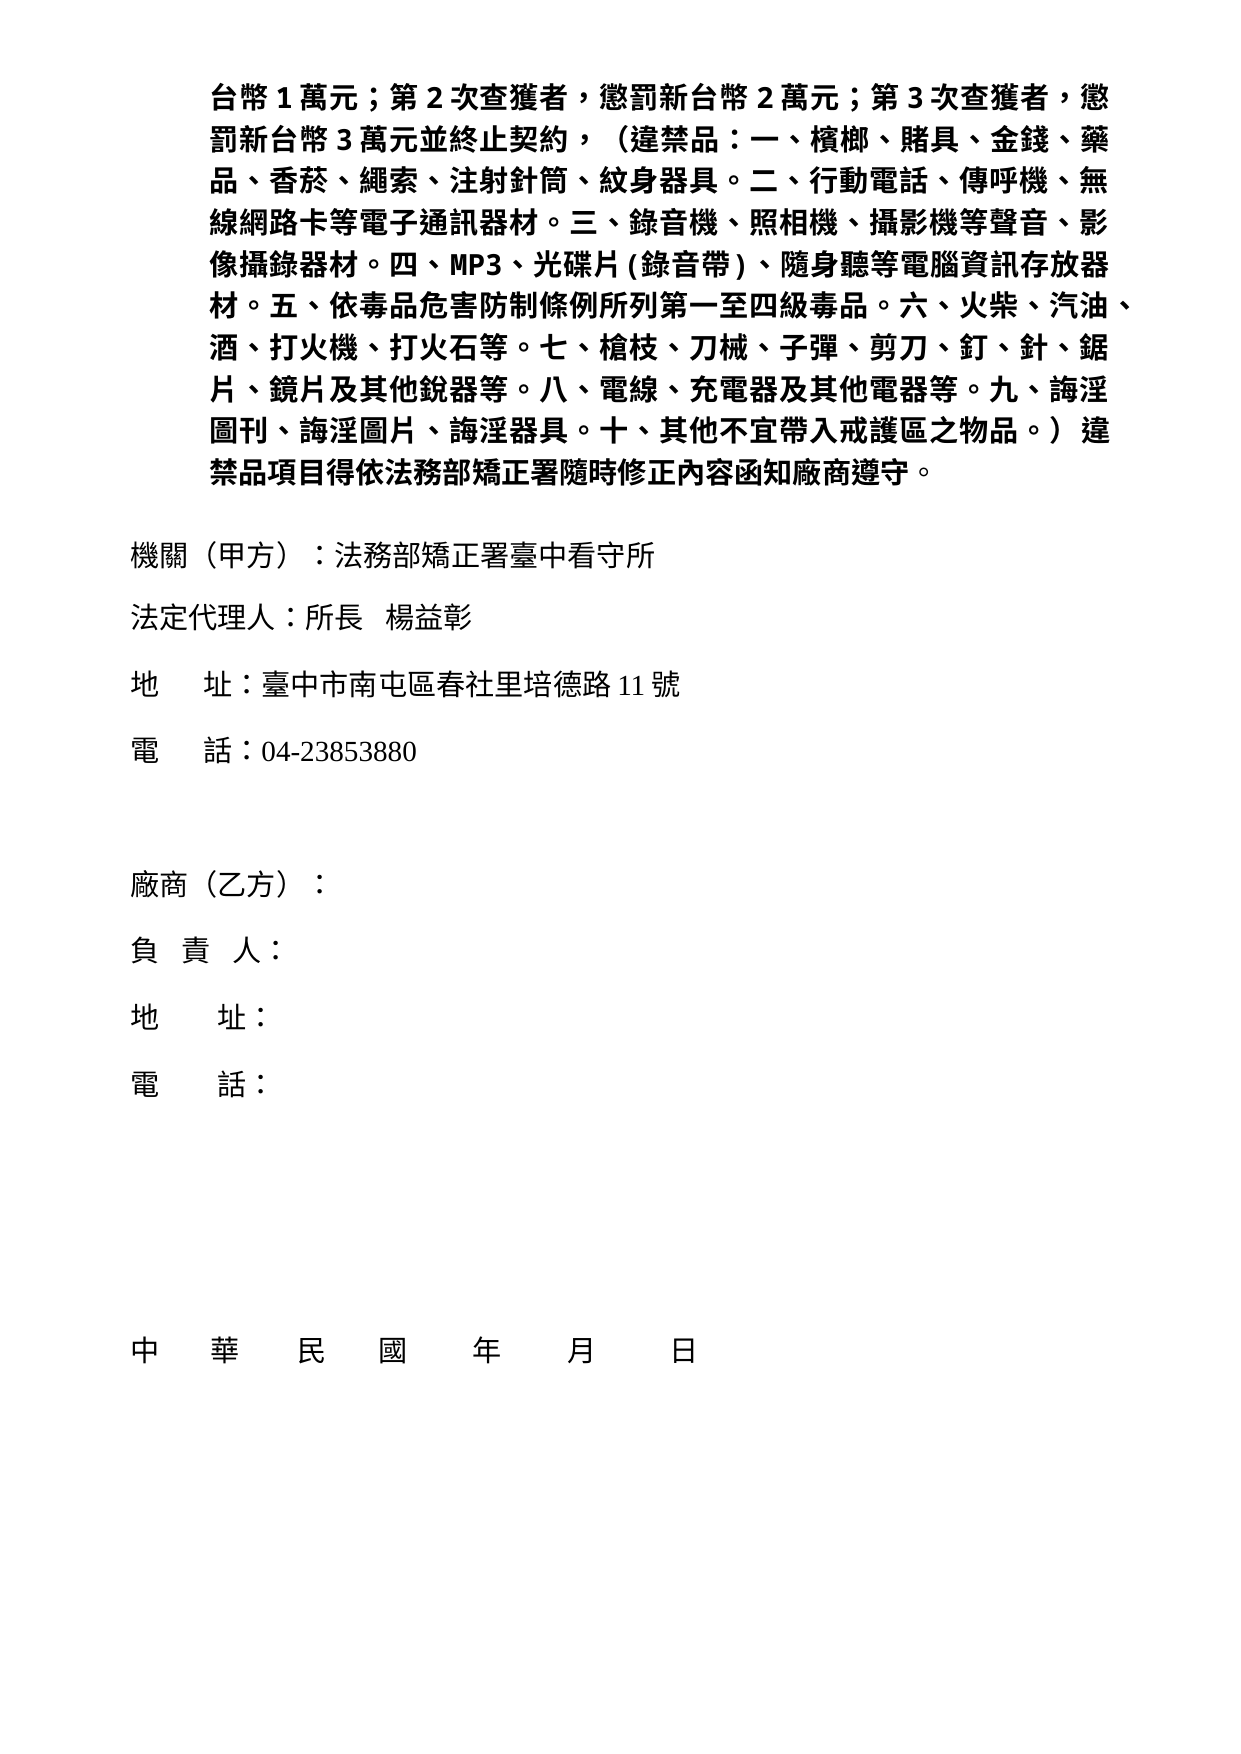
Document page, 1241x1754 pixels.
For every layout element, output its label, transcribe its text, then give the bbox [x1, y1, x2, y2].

text 機關（甲方）：法務部矯正署臺中看守所 [130, 533, 1110, 575]
text 電 話： [130, 1042, 1110, 1108]
text 為確保戒護安全，廠商進出戒護區時，如有攜帶違禁物品或經值勤人員發現者視同違反約定，除了應負之責任外，第1次查獲者，懲罰新台幣1萬元；第2次查獲者，懲罰新台幣2萬元；第3次查獲者，懲罰新台幣3萬元並終止契約，（違禁品：一、檳榔、賭具、金錢、藥品、香菸、繩索、注射針筒、紋身器具。二、行動電話、傳呼機、無線網路卡等電子通訊器材。三、錄音機、照相機、攝影機等聲音、影像攝錄器材。四、MP3、光碟片(錄音帶)、隨身聽等電腦資訊存放器材。五、依毒品危害防制條例所列第一至四級毒品。六、火柴、汽油、酒、打火機、打火石等。七、槍枝、刀械、子彈、剪刀、釘、針、鋸片、鏡片及其他銳器等。八、電線、充電器及其他電器等。九、誨淫圖刊、誨淫圖片、誨淫器具。十、其他不宜帶入戒護區之物品。）違禁品項目得依法務部矯正署隨時修正內容函知廠商遵守。 [209, 75, 1110, 492]
text 地 址：臺中市南屯區春社里培德路11號 [130, 642, 1110, 708]
text 電 話：04-23853880 [130, 708, 1110, 775]
text 負 責 人： [130, 908, 1110, 975]
text 法定代理人：所長 楊益彰 [130, 575, 1110, 642]
text 中 華 民 國 年 月 日 [130, 1308, 1110, 1375]
text 廠商（乙方）： [130, 842, 1110, 908]
text 地 址： [130, 975, 1110, 1042]
